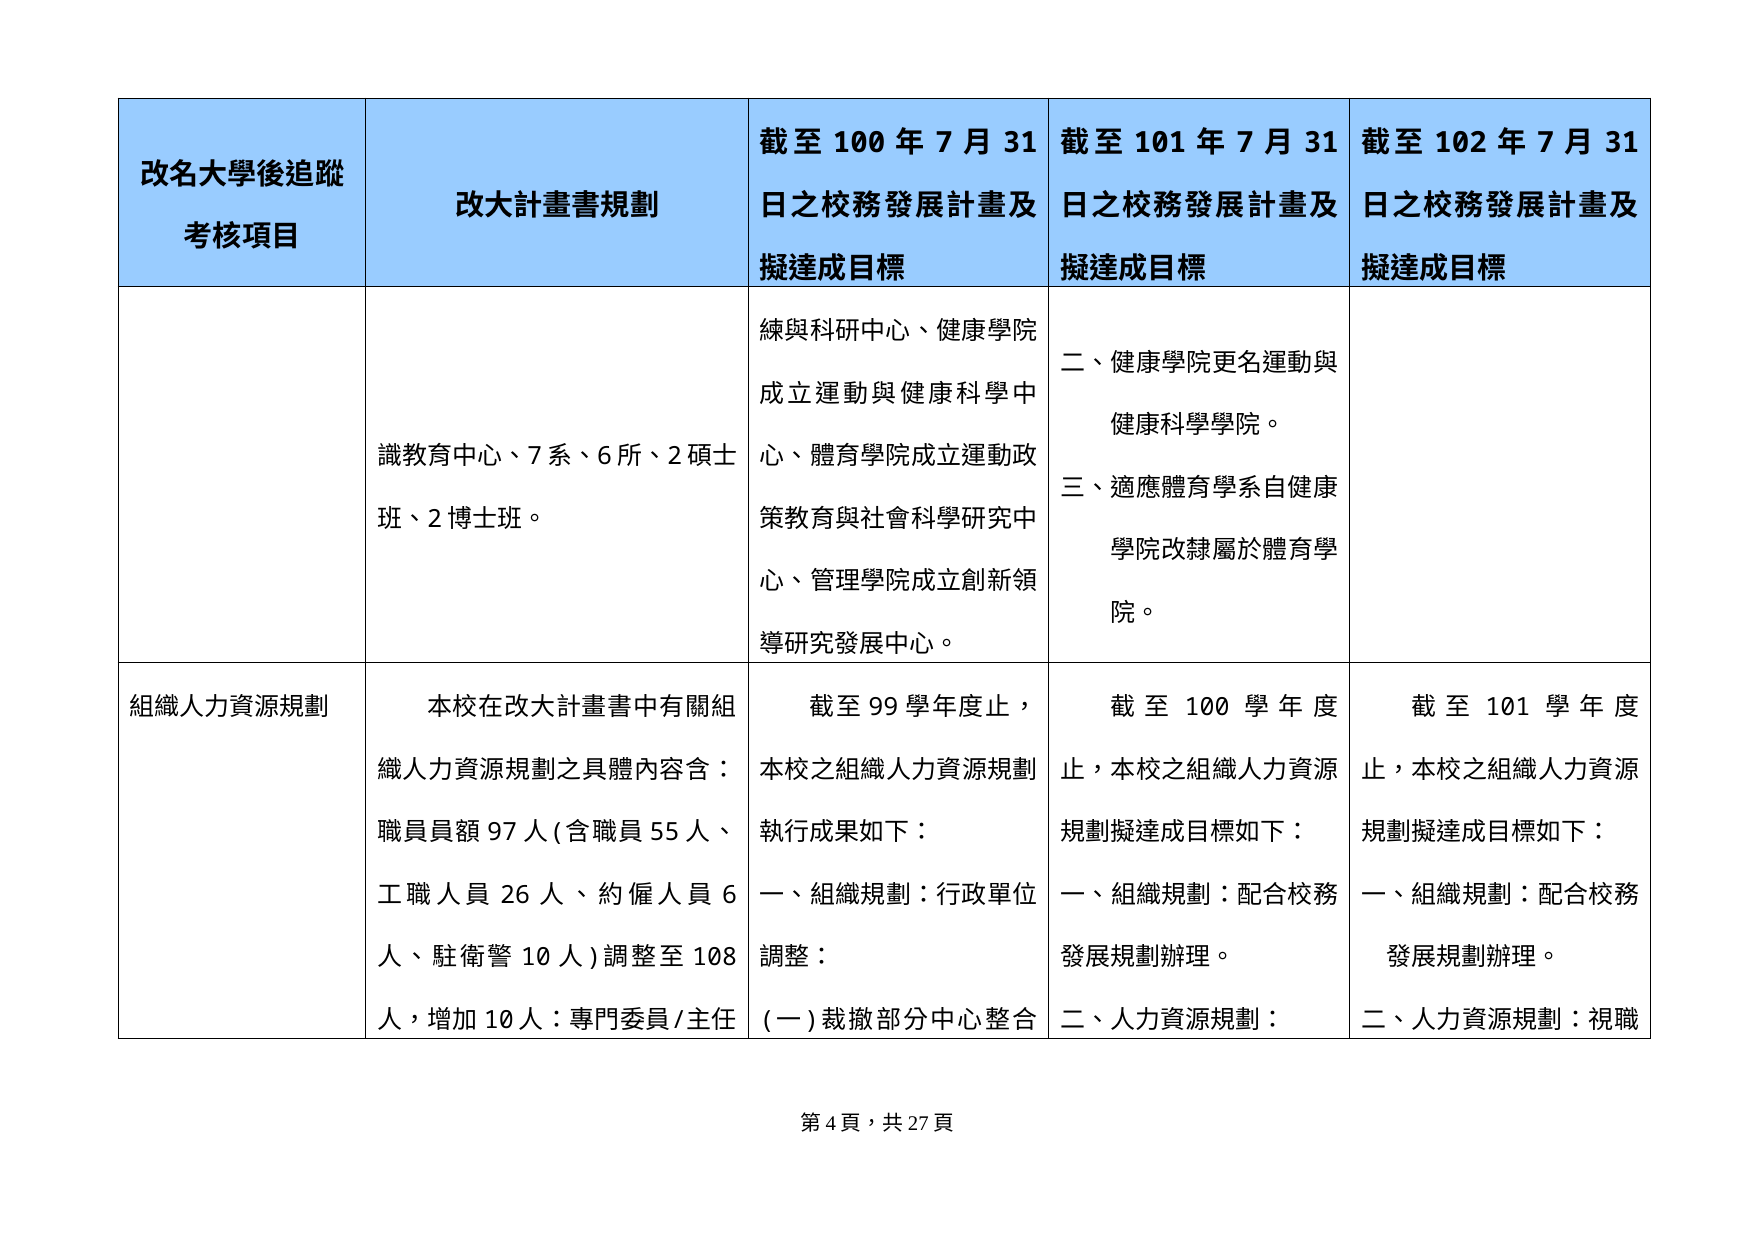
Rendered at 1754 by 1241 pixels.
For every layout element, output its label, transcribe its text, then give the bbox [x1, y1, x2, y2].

table_header 改名大學後追蹤考核項目 [119, 99, 365, 286]
table_cell 截至101學年度止，本校之組織人力資源規劃擬達成目標如下： 一、組織規劃：配合校務發展規劃辦理。 二、人力資源規劃：視職 [1350, 663, 1650, 1038]
table_cell [119, 287, 365, 662]
table_header 截至100年7月31日之校務發展計畫及擬達成目標 [749, 99, 1048, 286]
table_header 截至102年7月31日之校務發展計畫及擬達成目標 [1350, 99, 1650, 286]
table_header 改大計畫書規劃 [366, 99, 748, 286]
table_cell 練與科研中心、健康學院成立運動與健康科學中心、體育學院成立運動政策教育與社會科學研究中心、管理學院成立創新領導研究發展中心。 [749, 287, 1048, 662]
table_cell 本校在改大計畫書中有關組織人力資源規劃之具體內容含：職員員額97人(含職員55人、工職人員26人、約僱人員6人、駐衛警10人)調整至108人，增加10人：專門委員/主任 [366, 663, 748, 1038]
table_cell 組織人力資源規劃 [119, 663, 365, 1038]
table_cell 二、健康學院更名運動與健康科學學院。 三、適應體育學系自健康學院改隸屬於體育學院。 [1049, 287, 1349, 662]
table_cell 截至100學年度止，本校之組織人力資源規劃擬達成目標如下： 一、組織規劃：配合校務發展規劃辦理。 二、人力資源規劃： [1049, 663, 1349, 1038]
table_cell [1350, 287, 1650, 662]
table_cell 截至99學年度止，本校之組織人力資源規劃執行成果如下： 一、組織規劃：行政單位調整： (一)裁撤部分中心整合 [749, 663, 1048, 1038]
table_header 截至101年7月31日之校務發展計畫及擬達成目標 [1049, 99, 1349, 286]
table_cell 識教育中心、7系、6所、2碩士班、2博士班。 [366, 287, 748, 662]
